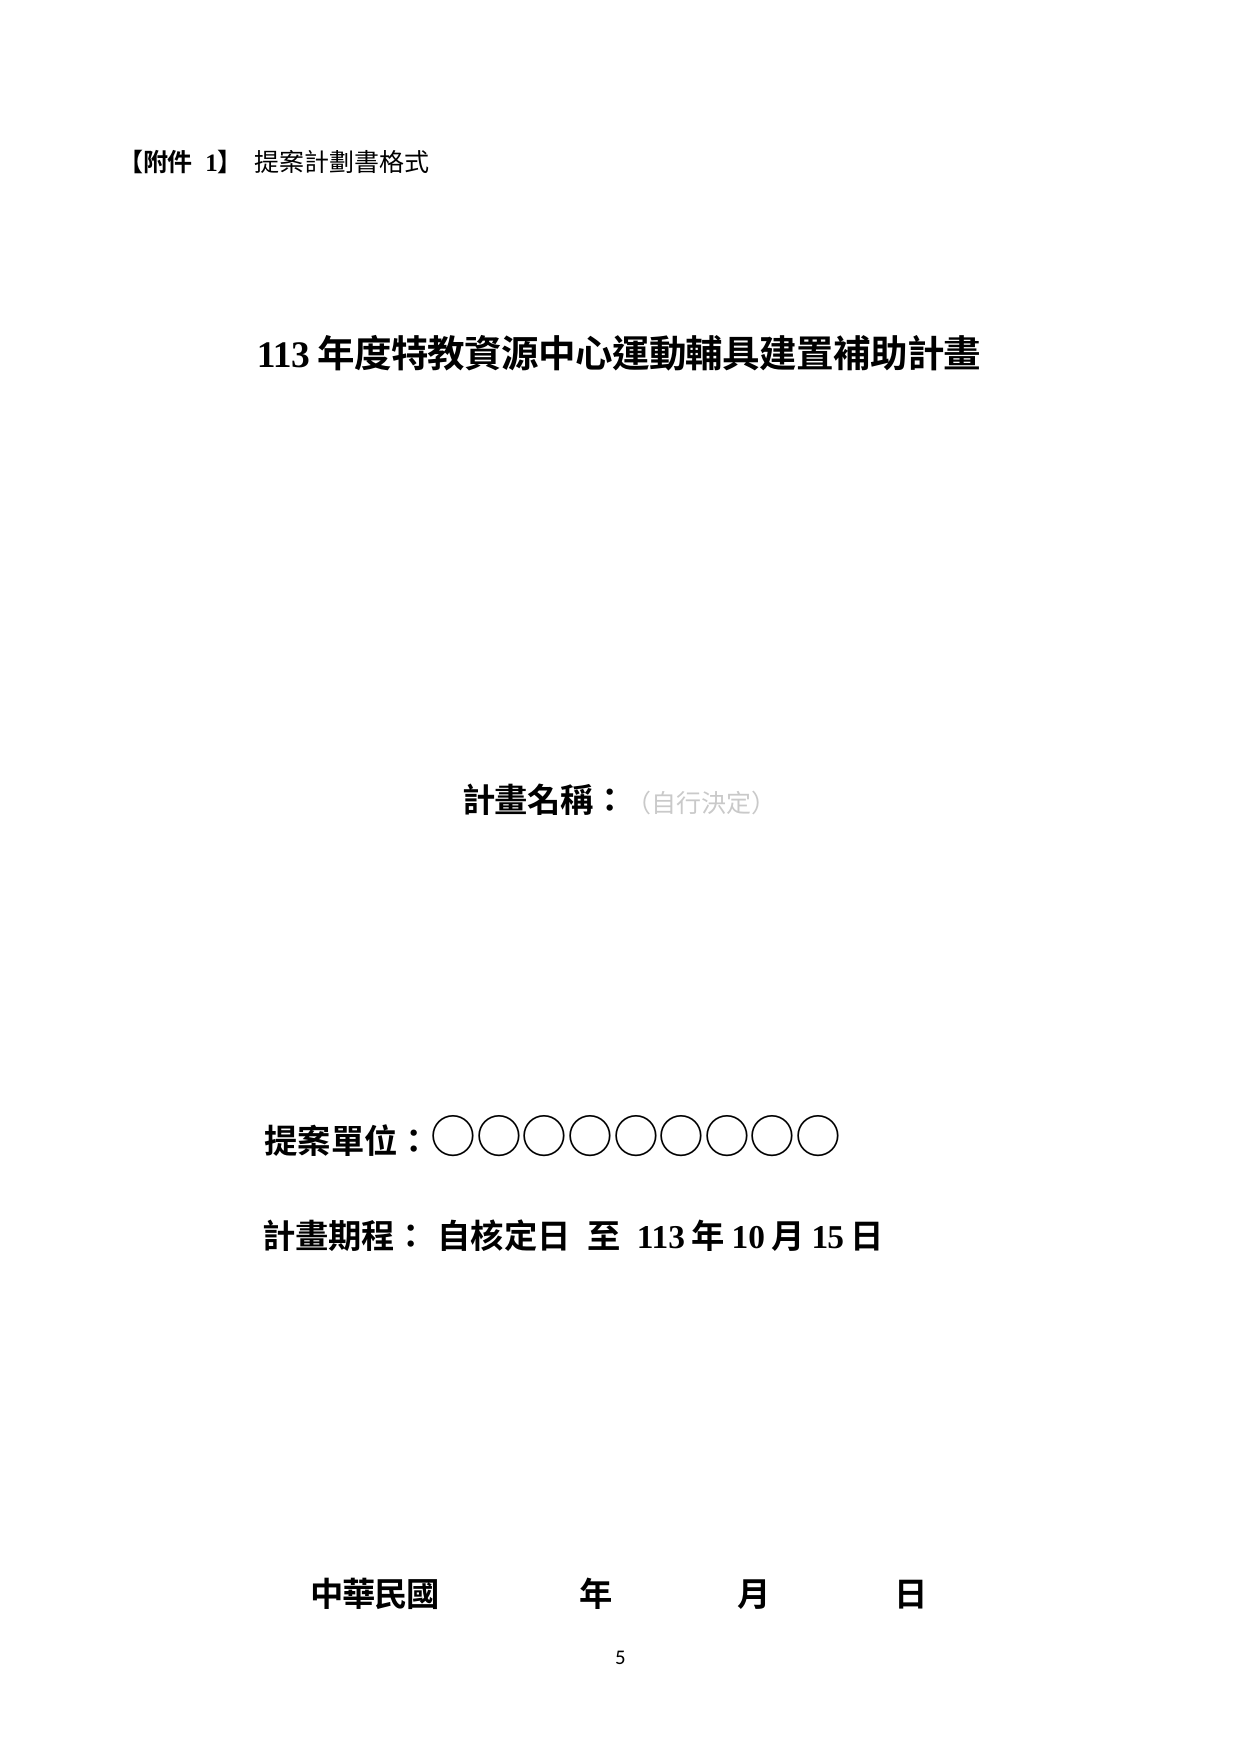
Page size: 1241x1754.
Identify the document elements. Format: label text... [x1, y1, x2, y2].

text 計畫期程： 自核定日 至 113年10月15日 [262, 1192, 1108, 1254]
text 提案單位：○○○○○○○○○ [118, 1060, 1108, 1185]
text 113年度特教資源中心運動輔具建置補助計畫 [118, 309, 1120, 372]
text 中華民國 年 月 日 [118, 1551, 1120, 1613]
text 計畫名稱：（自行決定） [118, 756, 1120, 819]
text 【附件 1】 提案計劃書格式 [118, 119, 1111, 182]
